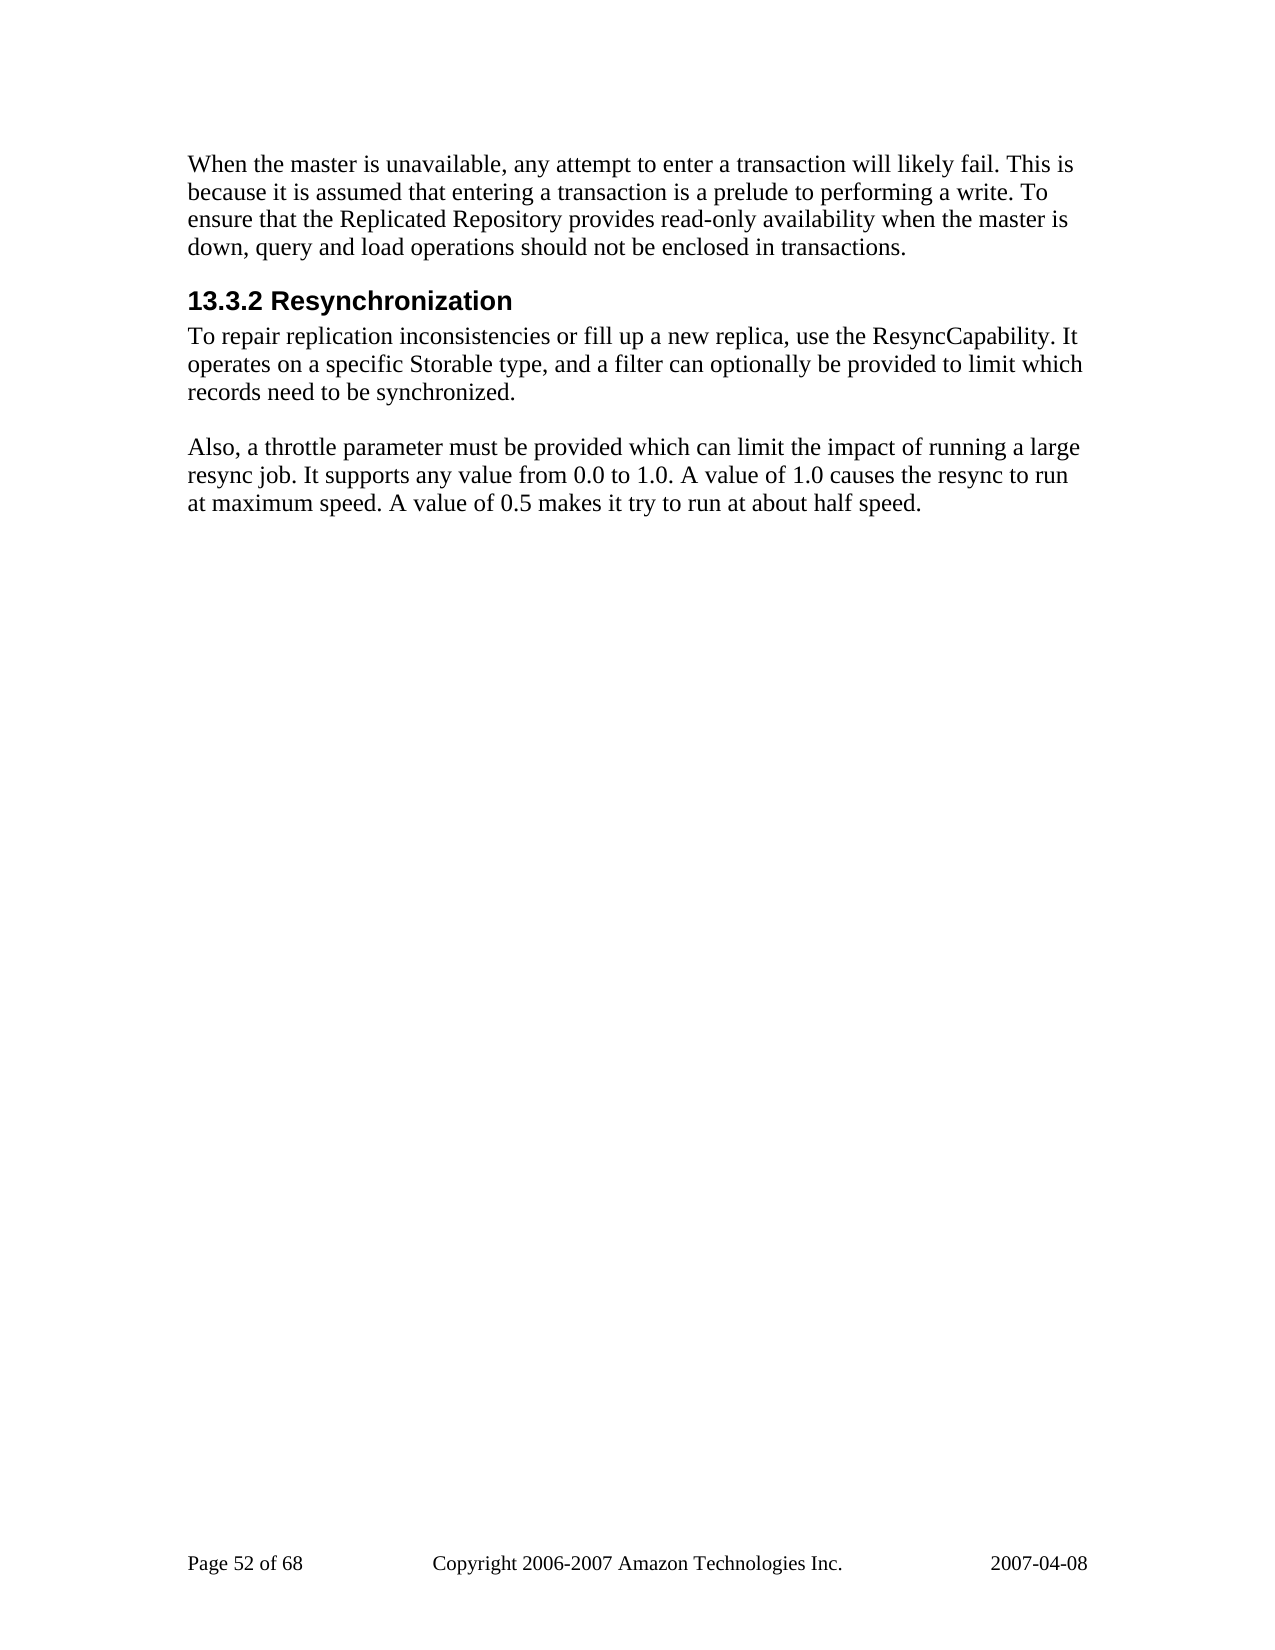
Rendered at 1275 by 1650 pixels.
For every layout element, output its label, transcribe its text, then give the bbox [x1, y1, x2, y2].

subtitle Resynchronization [187, 286, 1087, 316]
text To repair replication inconsistencies or fill up a new replica, use the ResyncCapability. It operates on a specific Storable type, and a filter can optionally be provided to limit which records need to be synchronized. [187, 322, 1087, 406]
text Also, a throttle parameter must be provided which can limit the impact of running a large resync job. It supports any value from 0.0 to 1.0. A value of 1.0 causes the resync to run at maximum speed. A value of 0.5 makes it try to run at about half speed. [187, 433, 1087, 516]
text When the master is unavailable, any attempt to enter a transaction will likely fail. This is because it is assumed that entering a transaction is a prelude to performing a write. To ensure that the Replicated Repository provides read-only availability when the master is down, query and load operations should not be enclosed in transactions. [187, 150, 1087, 261]
